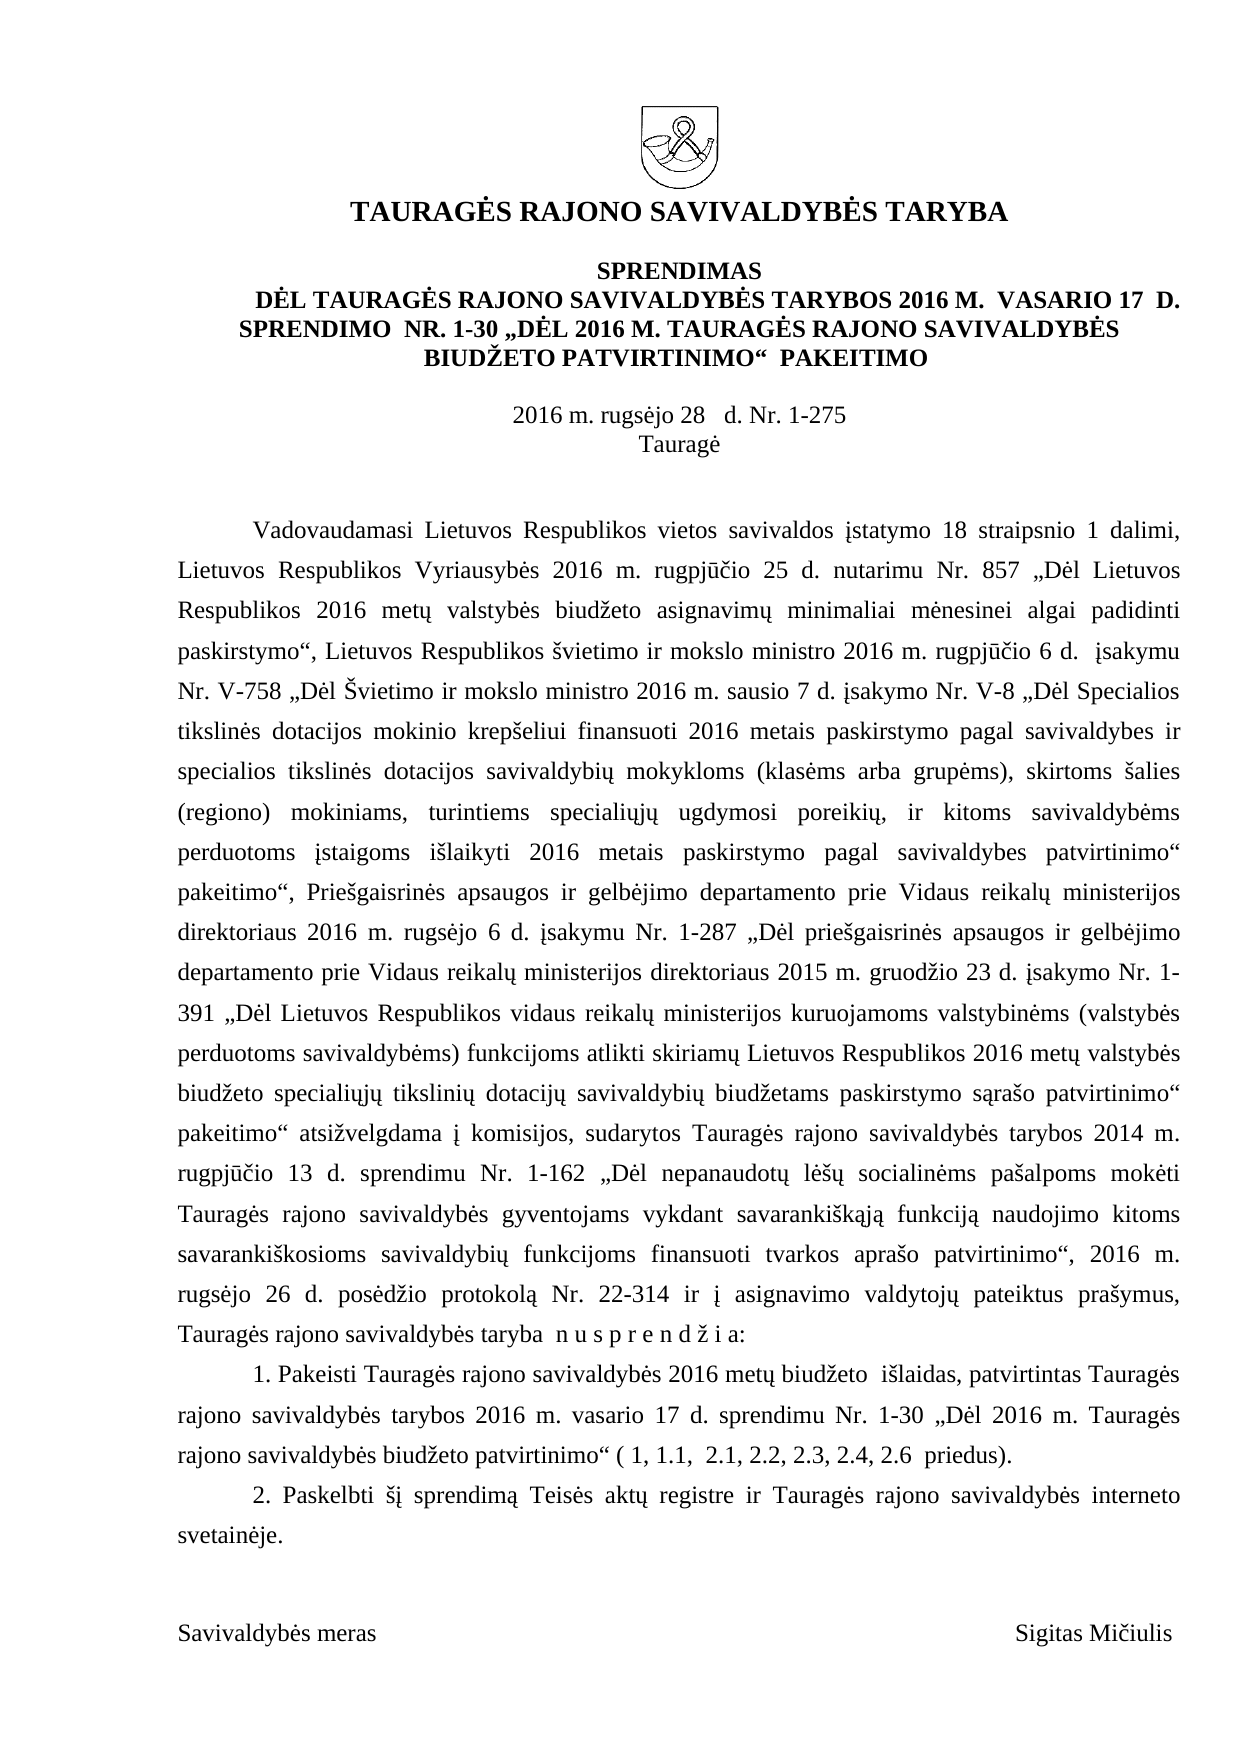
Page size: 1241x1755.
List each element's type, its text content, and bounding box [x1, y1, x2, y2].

text 1. Pakeisti Tauragės rajono savivaldybės 2016 metų biudžeto išlaidas, patvirtintas Tauragės rajono savivaldybės tarybos 2016 m. vasario 17 d. sprendimu Nr. 1-30 „Dėl 2016 m. Tauragės rajono savivaldybės biudžeto patvirtinimo“ ( 1, 1.1, 2.1, 2.2, 2.3, 2.4, 2.6 priedus). [177, 1359, 1181, 1469]
text TAURAGĖS RAJONO SAVIVALDYBĖS TARYBA [177, 194, 1181, 228]
text Tauragė [177, 429, 1181, 458]
text Savivaldybės meras Sigitas Mičiulis [177, 1618, 1181, 1647]
text 2. Paskelbti šį sprendimą Teisės aktų registre ir Tauragės rajono savivaldybės interneto svetainėje. [177, 1480, 1181, 1549]
text 2016 m. rugsėjo 28 d. Nr. 1-275 [177, 400, 1181, 429]
text SPRENDIMAS [177, 256, 1181, 285]
text DĖL TAURAGĖS RAJONO SAVIVALDYBĖS TARYBOS 2016 M. VASARIO 17 D. SPRENDIMO NR. 1-30 „DĖL 2016 M. TAURAGĖS RAJONO SAVIVALDYBĖS BIUDŽETO PATVIRTINIMO“ PAKEITIMO [177, 285, 1181, 371]
text Vadovaudamasi Lietuvos Respublikos vietos savivaldos įstatymo 18 straipsnio 1 dalimi, Lietuvos Respublikos Vyriausybės 2016 m. rugpjūčio 25 d. nutarimu Nr. 857 „Dėl Lietuvos Respublikos 2016 metų valstybės biudžeto asignavimų minimaliai mėnesinei algai padidinti paskirstymo“, Lietuvos Respublikos švietimo ir mokslo ministro 2016 m. rugpjūčio 6 d. įsakymu Nr. V-758 „Dėl Švietimo ir mokslo ministro 2016 m. sausio 7 d. įsakymo Nr. V-8 „Dėl Specialios tikslinės dotacijos mokinio krepšeliui finansuoti 2016 metais paskirstymo pagal savivaldybes ir specialios tikslinės dotacijos savivaldybių mokykloms (klasėms arba grupėms), skirtoms šalies (regiono) mokiniams, turintiems specialiųjų ugdymosi poreikių, ir kitoms savivaldybėms perduotoms įstaigoms išlaikyti 2016 metais paskirstymo pagal savivaldybes patvirtinimo“ pakeitimo“, Priešgaisrinės apsaugos ir gelbėjimo departamento prie Vidaus reikalų ministerijos direktoriaus 2016 m. rugsėjo 6 d. įsakymu Nr. 1-287 „Dėl priešgaisrinės apsaugos ir gelbėjimo departamento prie Vidaus reikalų ministerijos direktoriaus 2015 m. gruodžio 23 d. įsakymo Nr. 1-391 „Dėl Lietuvos Respublikos vidaus reikalų ministerijos kuruojamoms valstybinėms (valstybės perduotoms savivaldybėms) funkcijoms atlikti skiriamų Lietuvos Respublikos 2016 metų valstybės biudžeto specialiųjų tikslinių dotacijų savivaldybių biudžetams paskirstymo sąrašo patvirtinimo“ pakeitimo“ atsižvelgdama į komisijos, sudarytos Tauragės rajono savivaldybės tarybos 2014 m. rugpjūčio 13 d. sprendimu Nr. 1-162 „Dėl nepanaudotų lėšų socialinėms pašalpoms mokėti Tauragės rajono savivaldybės gyventojams vykdant savarankiškąją funkciją naudojimo kitoms savarankiškosioms savivaldybių funkcijoms finansuoti tvarkos aprašo patvirtinimo“, 2016 m. rugsėjo 26 d. posėdžio protokolą Nr. 22-314 ir į asignavimo valdytojų pateiktus prašymus, Tauragės rajono savivaldybės taryba nusprendžia: [177, 515, 1181, 1348]
